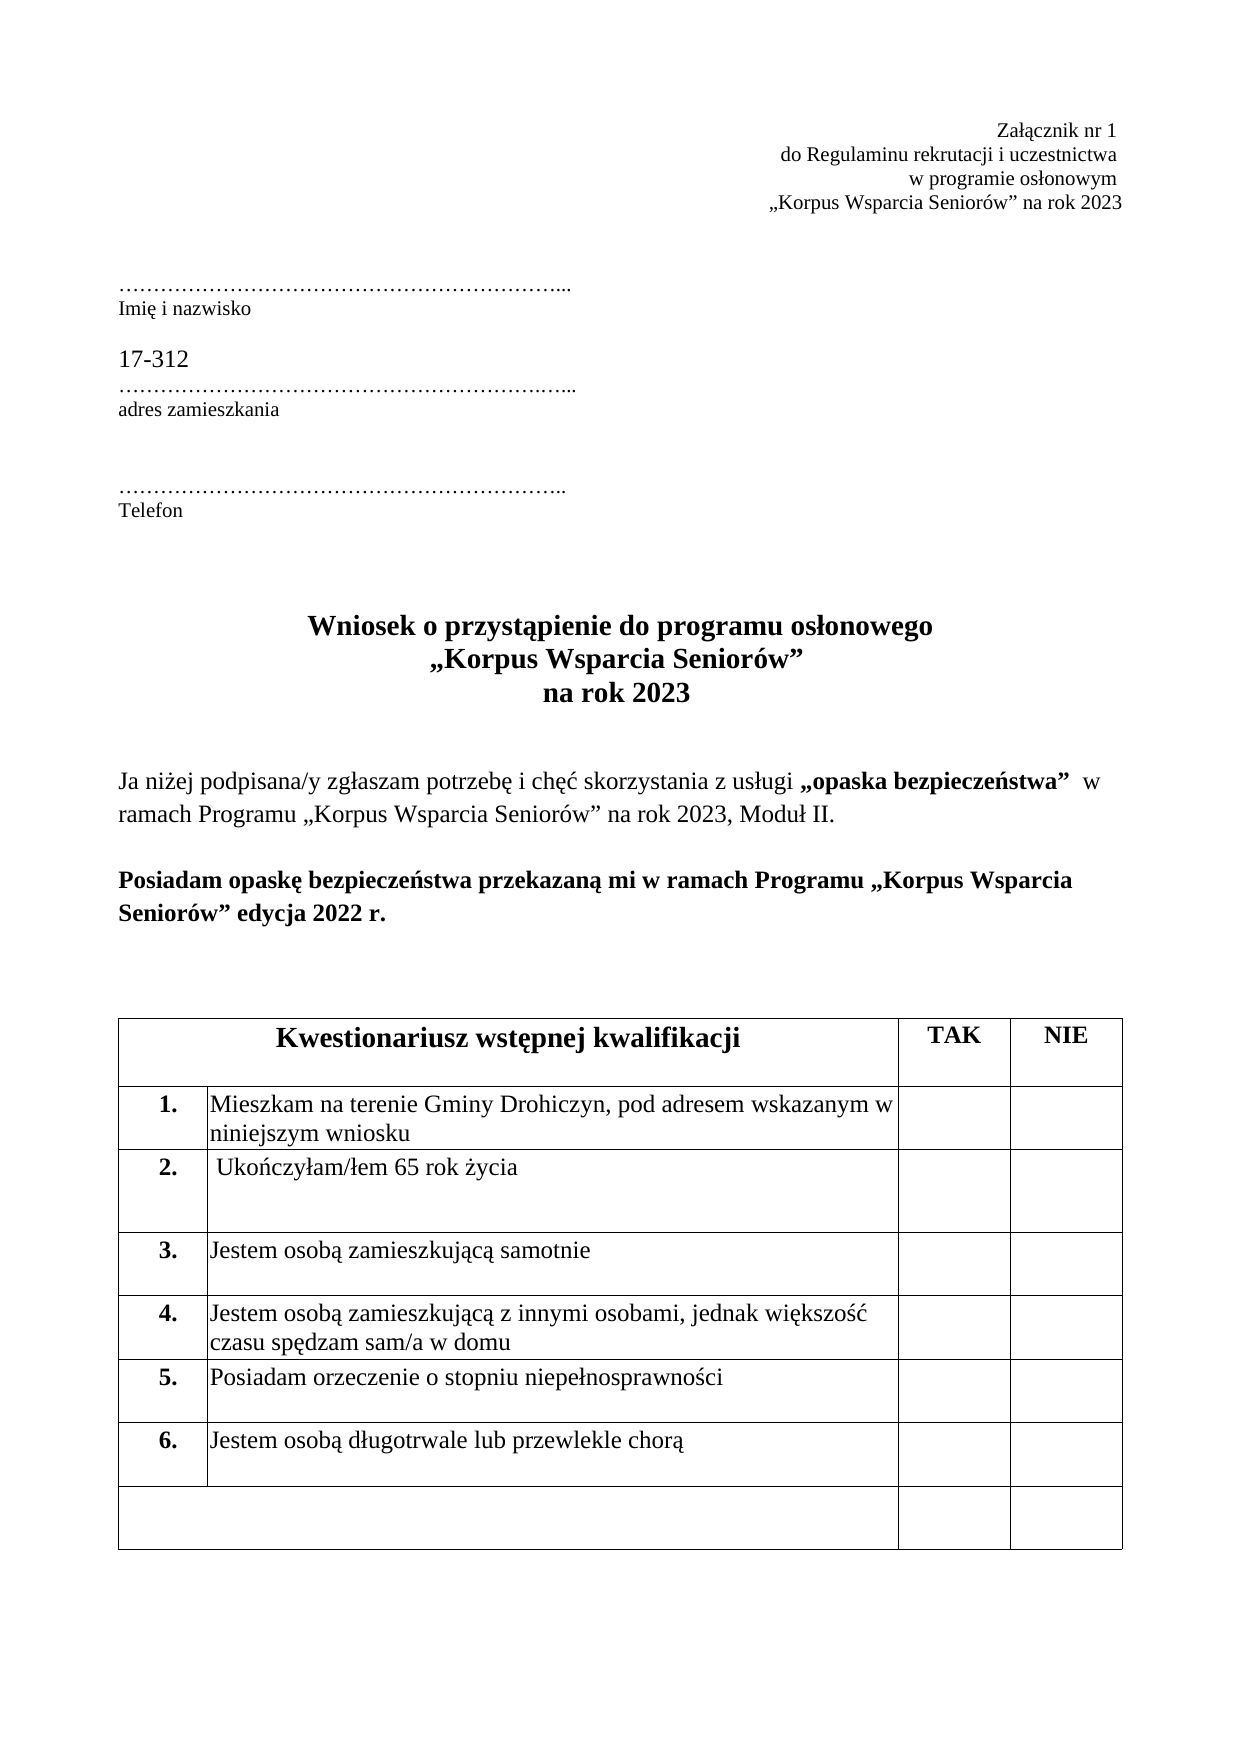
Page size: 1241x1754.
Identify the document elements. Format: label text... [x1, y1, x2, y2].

table_cell [1011, 1233, 1122, 1295]
text adres zamieszkania [118, 397, 1122, 421]
table_cell [119, 1233, 207, 1295]
table_cell [899, 1150, 1010, 1232]
table_header TAK [899, 1019, 1010, 1086]
table_cell [1011, 1487, 1122, 1549]
table_cell [899, 1087, 1010, 1149]
table_header NIE [1011, 1019, 1122, 1086]
table_header Kwestionariusz wstępnej kwalifikacji [119, 1019, 898, 1086]
table_cell Jestem osobą zamieszkującą z innymi osobami, jednak większość czasu spędzam sam/a w domu [208, 1296, 898, 1359]
text Imię i nazwisko [118, 296, 1122, 320]
table_cell Jestem osobą zamieszkującą samotnie [208, 1233, 898, 1295]
table_cell [1011, 1296, 1122, 1359]
text Wniosek o przystąpienie do programu osłonowego [118, 608, 1122, 642]
table_cell [119, 1360, 207, 1422]
text na rok 2023 [118, 675, 1122, 709]
table_cell [899, 1233, 1010, 1295]
table_cell Jestem osobą długotrwale lub przewlekle chorą [208, 1423, 898, 1486]
table_cell [119, 1487, 898, 1549]
table_cell Ukończyłam/łem 65 rok życia [208, 1150, 898, 1232]
table_cell [1011, 1423, 1122, 1486]
table_cell [119, 1150, 207, 1232]
text ………………………………………………………... [118, 272, 1122, 296]
text 17-312 [118, 344, 1122, 373]
table_cell [119, 1296, 207, 1359]
text do Regulaminu rekrutacji i uczestnictwa [118, 142, 1122, 166]
table_cell [119, 1087, 207, 1149]
text „Korpus Wsparcia Seniorów” [118, 642, 1122, 675]
table_cell [899, 1360, 1010, 1422]
table_cell [899, 1296, 1010, 1359]
text „Korpus Wsparcia Seniorów” na rok 2023 [118, 190, 1122, 214]
table_cell [119, 1423, 207, 1486]
table_cell [1011, 1087, 1122, 1149]
table_cell [899, 1423, 1010, 1486]
table_cell Posiadam orzeczenie o stopniu niepełnosprawności [208, 1360, 898, 1422]
table_cell [899, 1487, 1010, 1549]
table_cell [1011, 1360, 1122, 1422]
text …………………………………………………….…... [118, 373, 1122, 397]
table_cell Mieszkam na terenie Gminy Drohiczyn, pod adresem wskazanym w niniejszym wniosku [208, 1087, 898, 1149]
text Załącznik nr 1 [118, 118, 1122, 142]
text w programie osłonowym [118, 166, 1122, 190]
text ……………………………………………………….. [118, 474, 1122, 498]
table_cell [1011, 1150, 1122, 1232]
text Telefon [118, 498, 1122, 522]
text Ja niżej podpisana/y zgłaszam potrzebę i chęć skorzystania z usługi „opaska bezpieczeństwa” w ramach Programu „Korpus Wsparcia Seniorów” na rok 2023, Moduł II. [118, 766, 1122, 828]
text Posiadam opaskę bezpieczeństwa przekazaną mi w ramach Programu „Korpus Wsparcia Seniorów” edycja 2022 r. [118, 865, 1122, 927]
